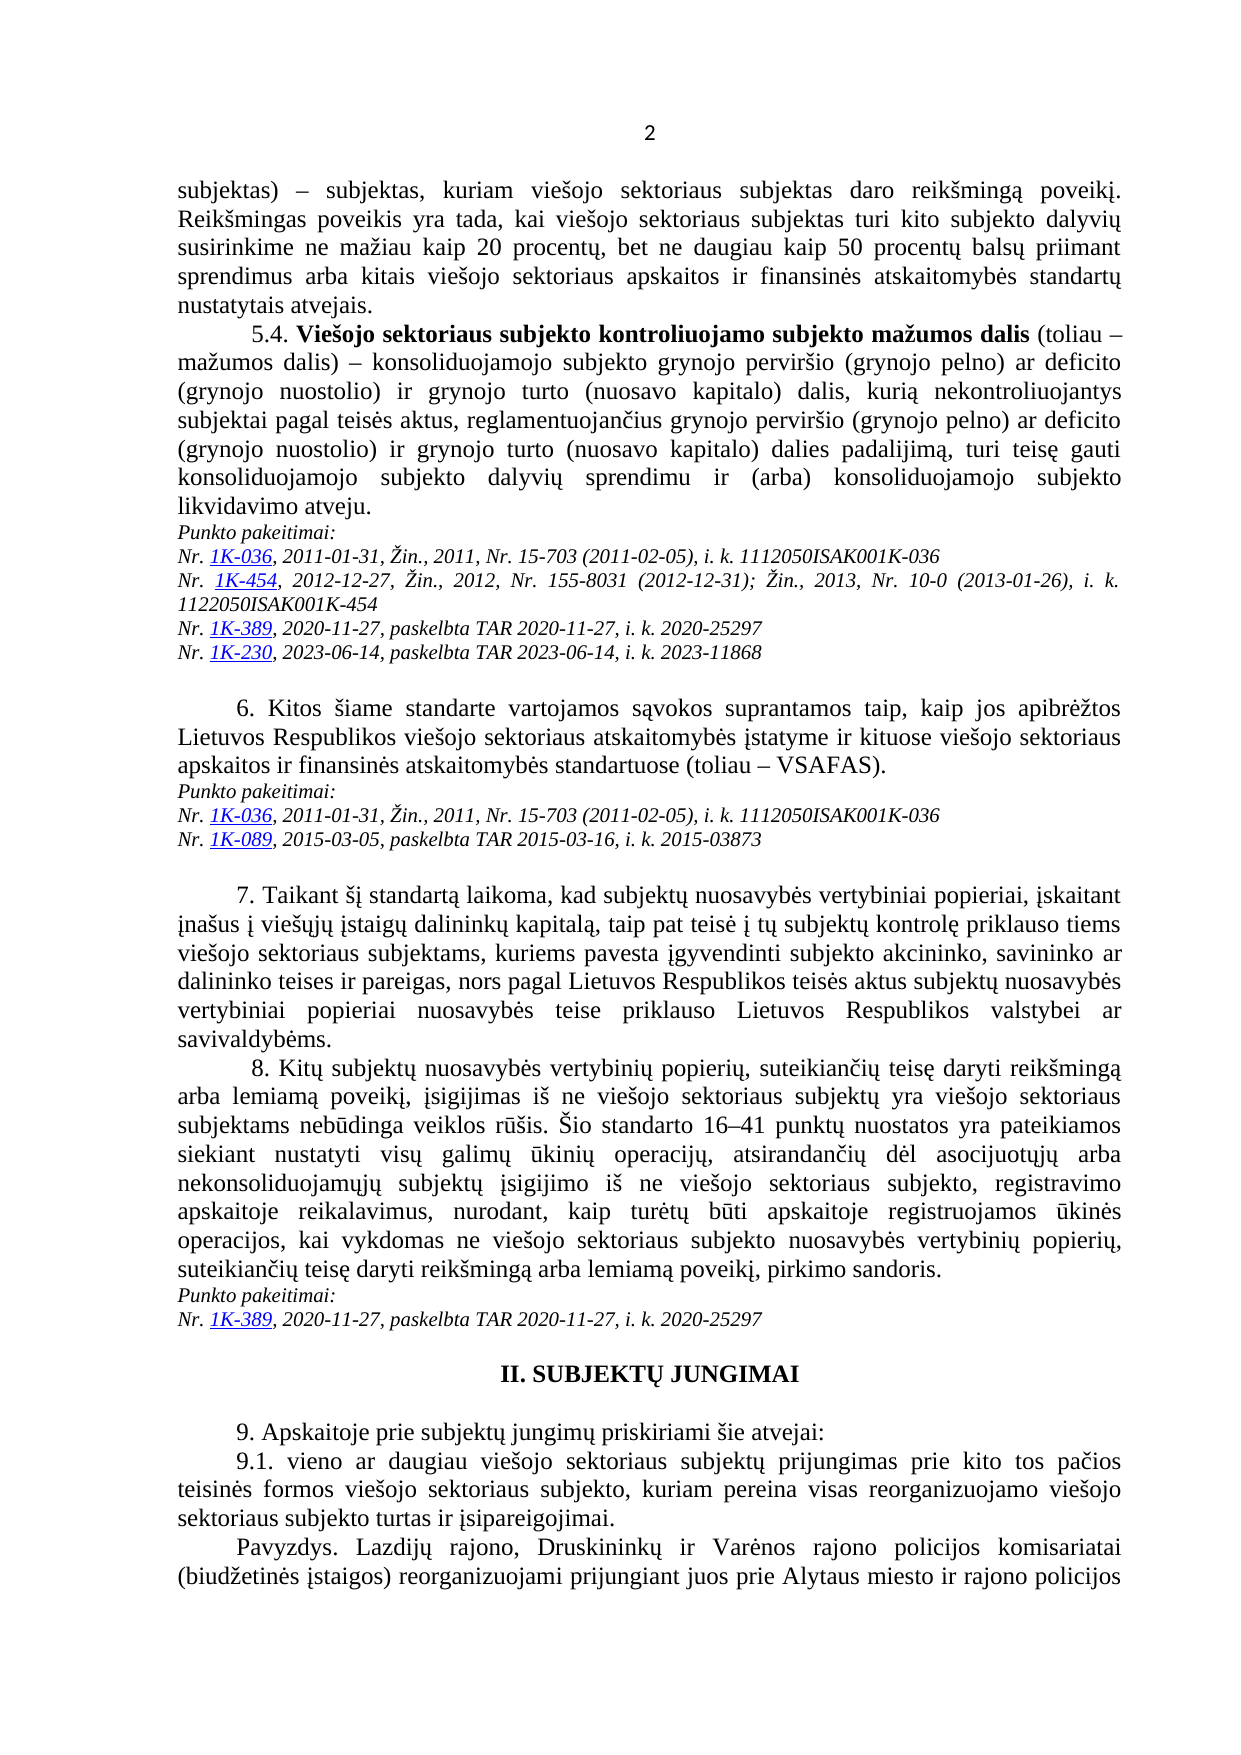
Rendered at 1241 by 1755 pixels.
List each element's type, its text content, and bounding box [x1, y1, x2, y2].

text Nr. 1K-036, 2011-01-31, Žin., 2011, Nr. 15-703 (2011-02-05), i. k. 1112050ISAK001K-036 [177, 803, 1122, 827]
text 9.1. vieno ar daugiau viešojo sektoriaus subjektų prijungimas prie kito tos pačios teisinės formos viešojo sektoriaus subjekto, kuriam pereina visas reorganizuojamo viešojo sektoriaus subjekto turtas ir įsipareigojimai. [177, 1446, 1122, 1532]
text II. SUBJEKTŲ JUNGIMAI [177, 1359, 1122, 1388]
text 9. Apskaitoje prie subjektų jungimų priskiriami šie atvejai: [177, 1417, 1122, 1446]
text 7. Taikant šį standartą laikoma, kad subjektų nuosavybės vertybiniai popieriai, įskaitant įnašus į viešųjų įstaigų dalininkų kapitalą, taip pat teisė į tų subjektų kontrolę priklauso tiems viešojo sektoriaus subjektams, kuriems pavesta įgyvendinti subjekto akcininko, savininko ar dalininko teises ir pareigas, nors pagal Lietuvos Respublikos teisės aktus subjektų nuosavybės vertybiniai popieriai nuosavybės teise priklauso Lietuvos Respublikos valstybei ar savivaldybėms. [177, 880, 1122, 1053]
text 8. Kitų subjektų nuosavybės vertybinių popierių, suteikiančių teisę daryti reikšmingą arba lemiamą poveikį, įsigijimas iš ne viešojo sektoriaus subjektų yra viešojo sektoriaus subjektams nebūdinga veiklos rūšis. Šio standarto 16–41 punktų nuostatos yra pateikiamos siekiant nustatyti visų galimų ūkinių operacijų, atsirandančių dėl asocijuotųjų arba nekonsoliduojamųjų subjektų įsigijimo iš ne viešojo sektoriaus subjekto, registravimo apskaitoje reikalavimus, nurodant, kaip turėtų būti apskaitoje registruojamos ūkinės operacijos, kai vykdomas ne viešojo sektoriaus subjekto nuosavybės vertybinių popierių, suteikiančių teisę daryti reikšmingą arba lemiamą poveikį, pirkimo sandoris. [177, 1053, 1122, 1283]
text Punkto pakeitimai: [177, 779, 1122, 803]
text Nr. 1K-036, 2011-01-31, Žin., 2011, Nr. 15-703 (2011-02-05), i. k. 1112050ISAK001K-036 [177, 544, 1122, 568]
text Punkto pakeitimai: [177, 1283, 1122, 1307]
text Nr. 1K-389, 2020-11-27, paskelbta TAR 2020-11-27, i. k. 2020-25297 [177, 616, 1122, 640]
text Nr. 1K-454, 2012-12-27, Žin., 2012, Nr. 155-8031 (2012-12-31); Žin., 2013, Nr. 10-0 (2013-01-26), i. k. 1122050ISAK001K-454 [177, 568, 1122, 616]
text 6. Kitos šiame standarte vartojamos sąvokos suprantamos taip, kaip jos apibrėžtos Lietuvos Respublikos viešojo sektoriaus atskaitomybės įstatyme ir kituose viešojo sektoriaus apskaitos ir finansinės atskaitomybės standartuose (toliau – VSAFAS). [177, 693, 1122, 779]
text Nr. 1K-230, 2023-06-14, paskelbta TAR 2023-06-14, i. k. 2023-11868 [177, 640, 1122, 664]
text Nr. 1K-089, 2015-03-05, paskelbta TAR 2015-03-16, i. k. 2015-03873 [177, 827, 1122, 851]
text 5.4. Viešojo sektoriaus subjekto kontroliuojamo subjekto mažumos dalis (toliau – mažumos dalis) – konsoliduojamojo subjekto grynojo perviršio (grynojo pelno) ar deficito (grynojo nuostolio) ir grynojo turto (nuosavo kapitalo) dalis, kurią nekontroliuojantys subjektai pagal teisės aktus, reglamentuojančius grynojo perviršio (grynojo pelno) ar deficito (grynojo nuostolio) ir grynojo turto (nuosavo kapitalo) dalies padalijimą, turi teisę gauti konsoliduojamojo subjekto dalyvių sprendimu ir (arba) konsoliduojamojo subjekto likvidavimo atveju. [177, 319, 1122, 520]
text Pavyzdys. Lazdijų rajono, Druskininkų ir Varėnos rajono policijos komisariatai (biudžetinės įstaigos) reorganizuojami prijungiant juos prie Alytaus miesto ir rajono policijos [177, 1532, 1122, 1589]
text Punkto pakeitimai: [177, 520, 1122, 544]
text Nr. 1K-389, 2020-11-27, paskelbta TAR 2020-11-27, i. k. 2020-25297 [177, 1307, 1122, 1331]
text subjektas) – subjektas, kuriam viešojo sektoriaus subjektas daro reikšmingą poveikį. Reikšmingas poveikis yra tada, kai viešojo sektoriaus subjektas turi kito subjekto dalyvių susirinkime ne mažiau kaip 20 procentų, bet ne daugiau kaip 50 procentų balsų priimant sprendimus arba kitais viešojo sektoriaus apskaitos ir finansinės atskaitomybės standartų nustatytais atvejais. [177, 175, 1122, 319]
